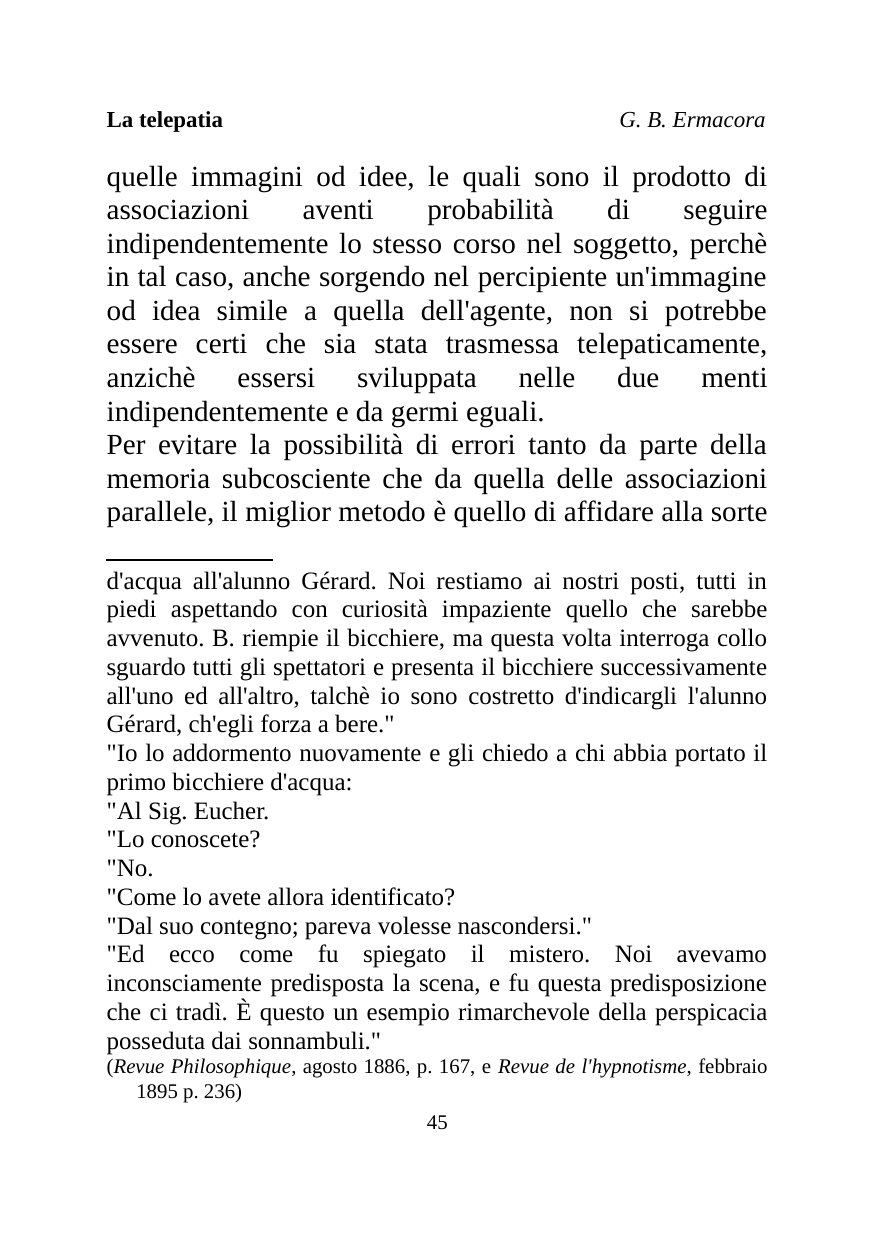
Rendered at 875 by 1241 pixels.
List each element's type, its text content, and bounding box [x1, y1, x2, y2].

text "Ed ecco come fu spiegato il mistero. Noi avevamo inconsciamente predisposta la scena, e fu questa predisposizione che ci tradì. È questo un esempio rimarchevole della perspicacia posseduta dai sonnambuli." [106, 939, 768, 1054]
text "Dal suo contegno; pareva volesse nascondersi." [106, 911, 768, 939]
text d'acqua all'alunno Gérard. Noi restiamo ai nostri posti, tutti in piedi aspettando con curiosità impaziente quello che sarebbe avvenuto. B. riempie il bicchiere, ma questa volta interroga collo sguardo tutti gli spettatori e presenta il bicchiere successivamente all'uno ed all'altro, talchè io sono costretto d'indicargli l'alunno Gérard, ch'egli forza a bere." [106, 566, 768, 738]
text "Io lo addormento nuovamente e gli chiedo a chi abbia portato il primo bicchiere d'acqua: [106, 738, 768, 796]
text "Come lo avete allora identificato? [106, 882, 768, 911]
text "Al Sig. Eucher. [106, 796, 768, 824]
text Per evitare la possibilità di errori tanto da parte della memoria subcosciente che da quella delle associazioni parallele, il miglior metodo è quello di affidare alla sorte [106, 427, 768, 528]
text (Revue Philosophique, agosto 1886, p. 167, e Revue de l'hypnotisme, febbraio 1895 p. 236) [106, 1054, 768, 1103]
text quelle immagini od idee, le quali sono il prodotto di associazioni aventi probabilità di seguire indipendentemente lo stesso corso nel soggetto, perchè in tal caso, anche sorgendo nel percipiente un'immagine od idea simile a quella dell'agente, non si potrebbe essere certi che sia stata trasmessa telepaticamente, anzichè essersi sviluppata nelle due menti indipendentemente e da germi eguali. [106, 159, 768, 427]
text "No. [106, 853, 768, 882]
text "Lo conoscete? [106, 824, 768, 853]
